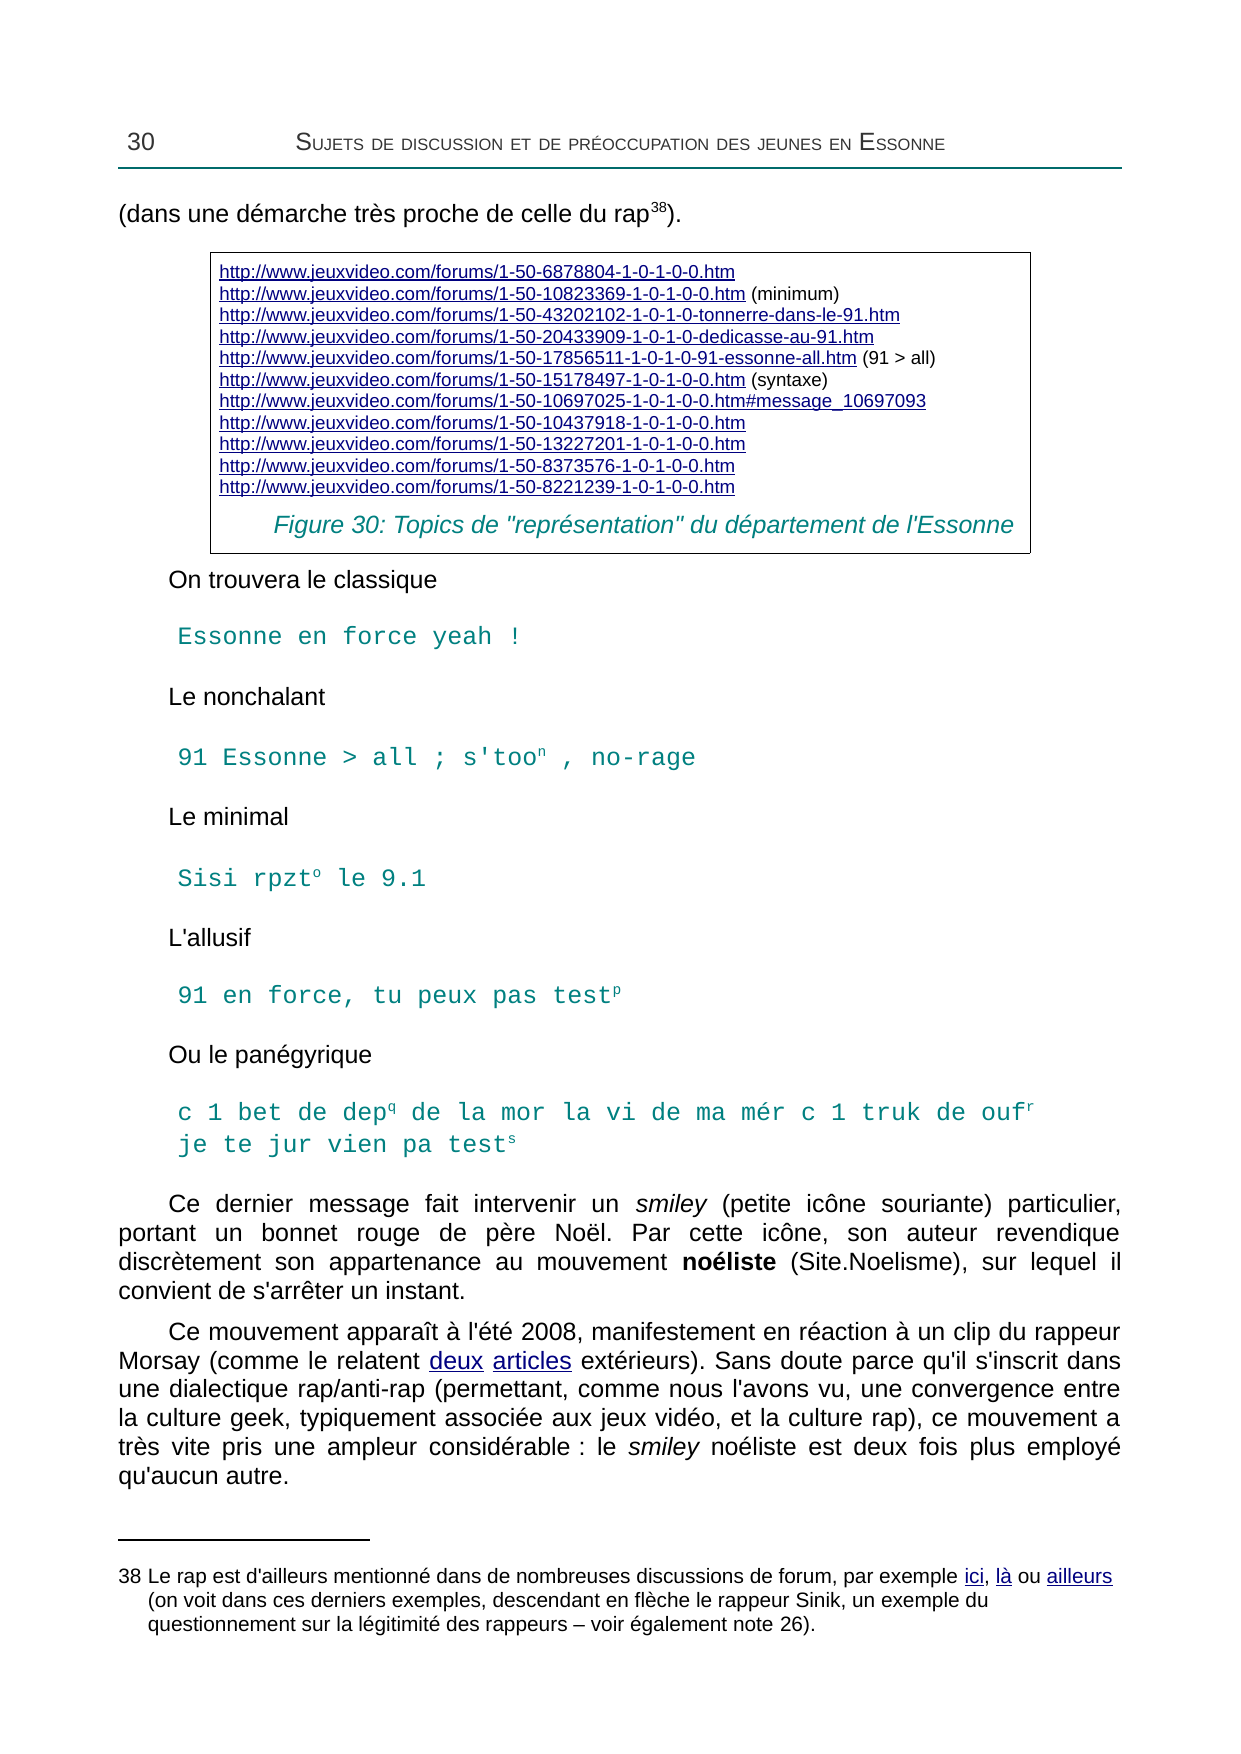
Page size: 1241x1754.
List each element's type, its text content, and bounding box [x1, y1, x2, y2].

text Ce mouvement apparaît à l'été 2008, manifestement en réaction à un clip du rappeur Morsay (comme le relatent deux articles extérieurs). Sans doute parce qu'il s'inscrit dans une dialectique rap/anti-rap (permettant, comme nous l'avons vu, une convergence entre la culture geek, typiquement associée aux jeux vidéo, et la culture rap), ce mouvement a très vite pris une ampleur considérable : le smiley noéliste est deux fois plus employé qu'aucun autre. [118, 1317, 1122, 1489]
text Ou le panégyrique [118, 1040, 1122, 1069]
text Le minimal [118, 802, 1122, 831]
list http://www.jeuxvideo.com/forums/1-50-20433909-1-0-1-0-dedicasse-au-91.htm [219, 325, 1021, 347]
list http://www.jeuxvideo.com/forums/1-50-8373576-1-0-1-0-0.htm [219, 455, 1021, 476]
list http://www.jeuxvideo.com/forums/1-50-8221239-1-0-1-0-0.htm [219, 476, 1021, 498]
text 91 Essonne > all ; s'too , no-rage [177, 740, 1063, 773]
text Figure 30: Topics de "représentation" du département de l'Essonne [219, 510, 1021, 539]
list http://www.jeuxvideo.com/forums/1-50-10823369-1-0-1-0-0.htm (minimum) [219, 282, 1021, 304]
list http://www.jeuxvideo.com/forums/1-50-6878804-1-0-1-0-0.htm [219, 261, 1021, 282]
text Le rap est d'ailleurs mentionné dans de nombreuses discussions de forum, par exemple ici, là ou ailleurs (on voit dans ces derniers exemples, descendant en flèche le rappeur Sinik, un exemple du questionnement sur la légitimité des rappeurs – voir également note 26). [118, 1564, 1122, 1636]
list http://www.jeuxvideo.com/forums/1-50-13227201-1-0-1-0-0.htm [219, 433, 1021, 455]
text 91 en force, tu peux pas test [177, 982, 1063, 1011]
text Le nonchalant [118, 681, 1122, 710]
text c 1 bet de dep de la mor la vi de ma mér c 1 truk de ouf je te jur vien pa test [177, 1099, 1063, 1160]
list http://www.jeuxvideo.com/forums/1-50-10437918-1-0-1-0-0.htm [219, 412, 1021, 433]
text (dans une démarche très proche de celle du rap). [118, 199, 1122, 227]
list http://www.jeuxvideo.com/forums/1-50-17856511-1-0-1-0-91-essonne-all.htm (91 > all) [219, 347, 1021, 368]
text On trouvera le classique [118, 240, 1122, 593]
list http://www.jeuxvideo.com/forums/1-50-43202102-1-0-1-0-tonnerre-dans-le-91.htm [219, 304, 1021, 325]
text Essonne en force yeah ! [177, 624, 1063, 652]
text Sisi rpzt le 9.1 [177, 861, 1063, 894]
list http://www.jeuxvideo.com/forums/1-50-15178497-1-0-1-0-0.htm (syntaxe) [219, 368, 1021, 390]
text L'allusif [118, 923, 1122, 952]
text Ce dernier message fait intervenir un smiley (petite icône souriante) particulier, portant un bonnet rouge de père Noël. Par cette icône, son auteur revendique discrètement son appartenance au mouvement noéliste (Site.Noelisme), sur lequel il convient de s'arrêter un instant. [118, 1189, 1122, 1304]
list http://www.jeuxvideo.com/forums/1-50-10697025-1-0-1-0-0.htm#message_10697093 [219, 390, 1021, 412]
